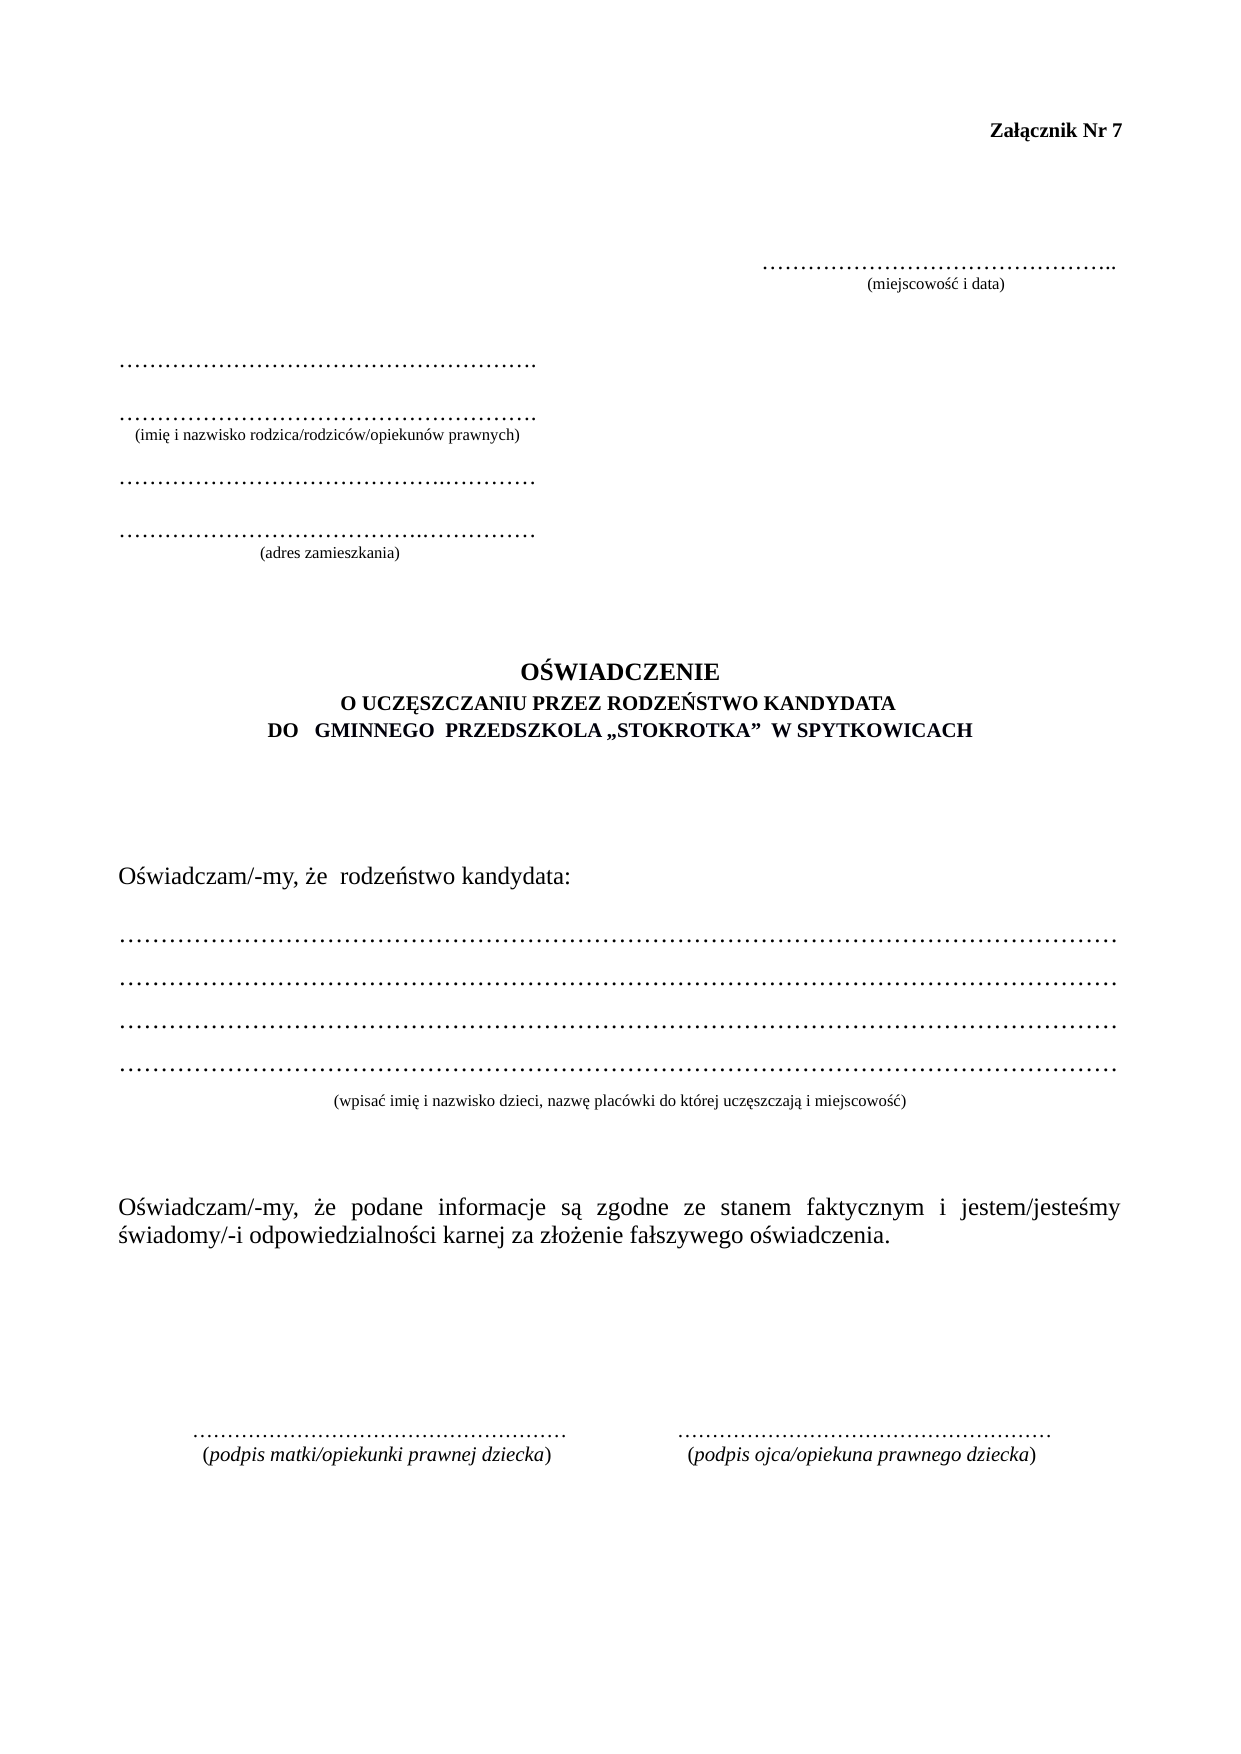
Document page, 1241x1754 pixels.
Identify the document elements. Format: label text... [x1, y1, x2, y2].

text (wpisać imię i nazwisko dzieci, nazwę placówki do której uczęszczają i miejscowość) [118, 1091, 1122, 1110]
text (miejscowość i data) [708, 274, 1122, 293]
text ………………………………….…………… [118, 516, 1122, 542]
text Załącznik Nr 7 [118, 118, 1122, 142]
text ……………………………………………… ……………………………………………… [118, 1418, 1122, 1442]
text …………………………………….………… [118, 463, 1122, 490]
text Oświadczam/-my, że podane informacje są zgodne ze stanem faktycznym i jestem/jesteśmy świadomy/-i odpowiedzialności karnej za złożenie fałszywego oświadczenia. [118, 1192, 1122, 1249]
text ………………………………………………. [118, 346, 1122, 372]
text (adres zamieszkania) [118, 542, 1122, 562]
text ………………………………………………. [118, 399, 1122, 425]
text DO GMINNEGO PRZEDSZKOLA „STOKROTKA” W SPYTKOWICACH [118, 718, 1122, 742]
text OŚWIADCZENIE [118, 657, 1122, 686]
text (podpis matki/opiekunki prawnej dziecka) (podpis ojca/opiekuna prawnego dziecka) [118, 1442, 1122, 1466]
text (imię i nazwisko rodzica/rodziców/opiekunów prawnych) [118, 425, 1122, 444]
text ……………………………………….. [118, 248, 1122, 274]
text O UCZĘSZCZANIU PRZEZ RODZEŃSTWO KANDYDATA [118, 691, 1122, 714]
text Oświadczam/-my, że rodzeństwo kandydata: [118, 861, 1122, 890]
text ………………………………………………………………………………………………………………………………………………………………………………………………………………………………………………………………………………………………………………………………………………………………………………………………………………………………………… [118, 919, 1122, 1077]
